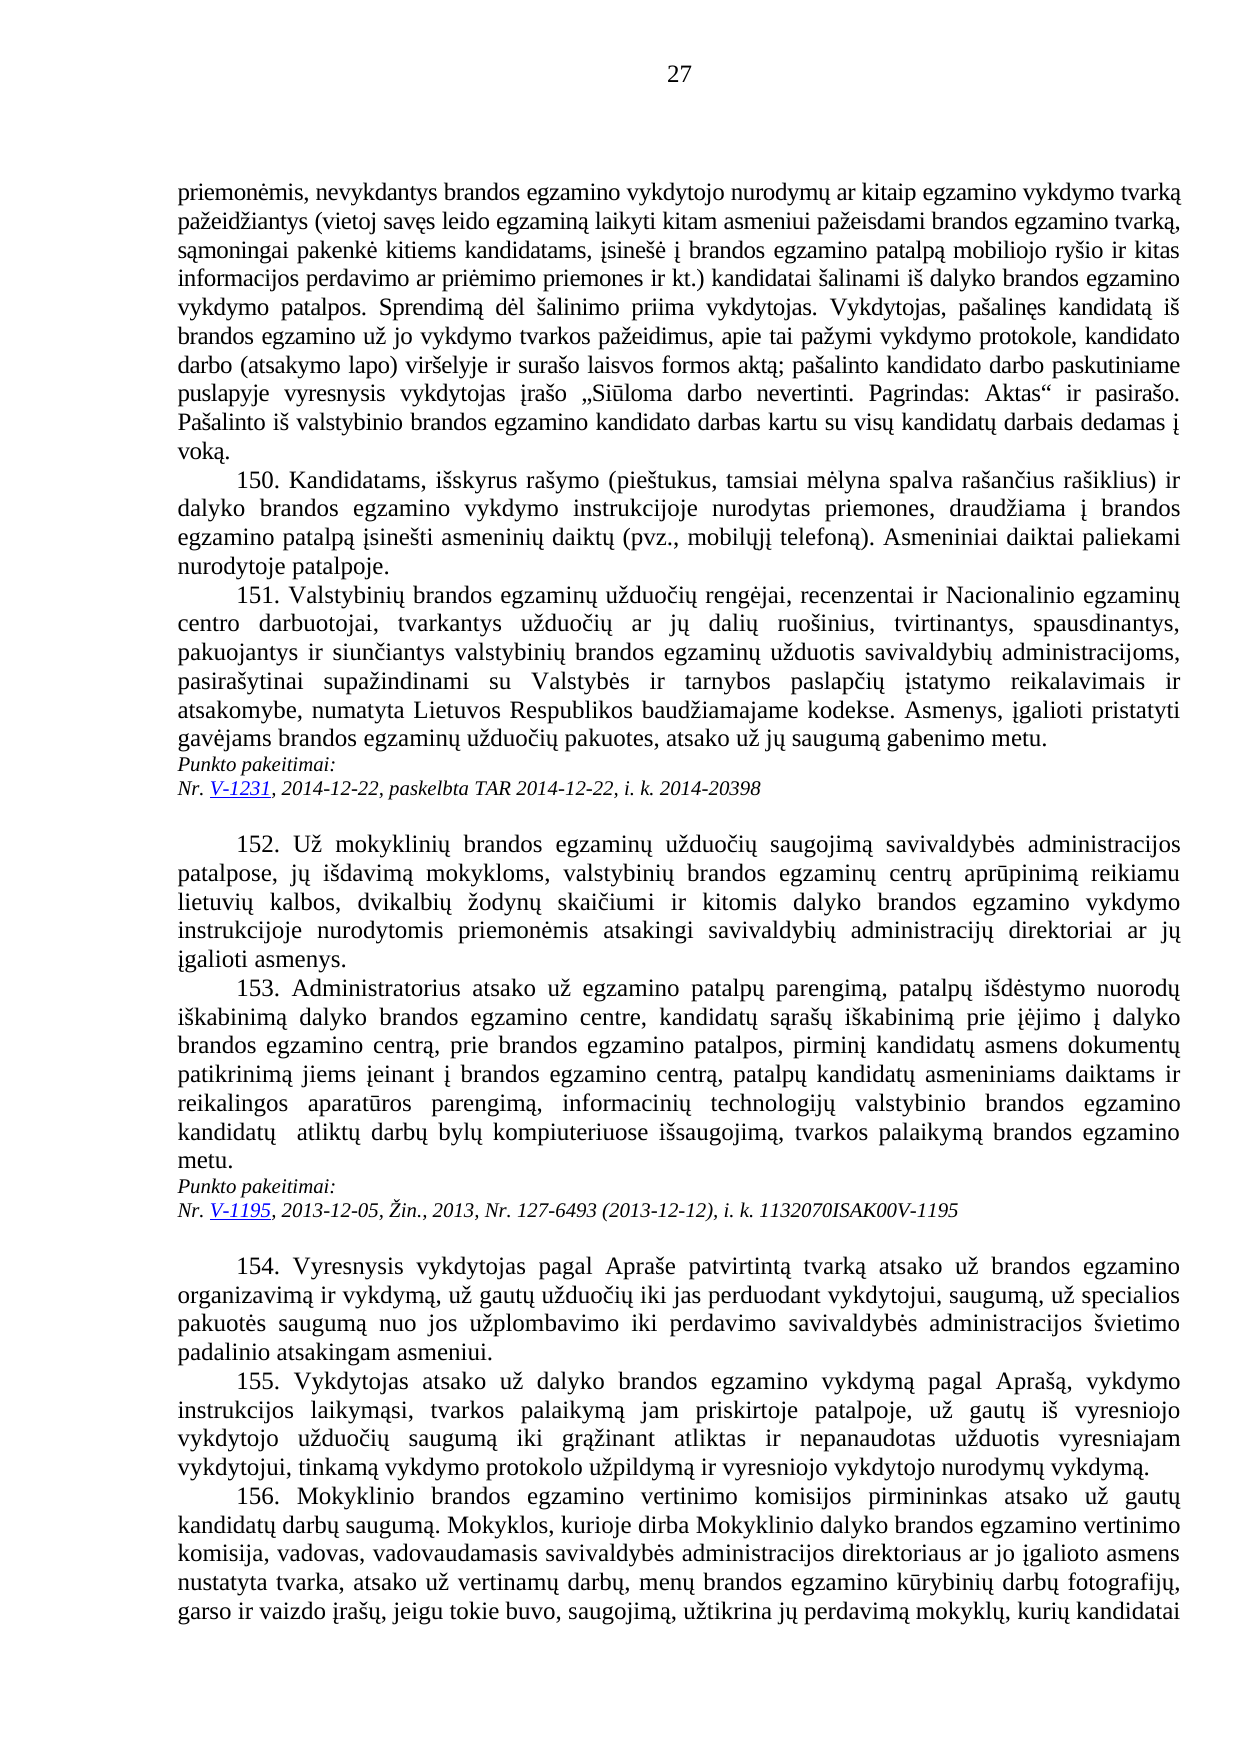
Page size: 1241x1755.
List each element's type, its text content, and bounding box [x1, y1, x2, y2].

text Nr. V-1231, 2014-12-22, paskelbta TAR 2014-12-22, i. k. 2014-20398 [177, 776, 1181, 800]
text 154. Vyresnysis vykdytojas pagal Apraše patvirtintą tvarką atsako už brandos egzamino organizavimą ir vykdymą, už gautų užduočių iki jas perduodant vykdytojui, saugumą, už specialios pakuotės saugumą nuo jos užplombavimo iki perdavimo savivaldybės administracijos švietimo padalinio atsakingam asmeniui. [177, 1251, 1181, 1366]
text 152. Už mokyklinių brandos egzaminų užduočių saugojimą savivaldybės administracijos patalpose, jų išdavimą mokykloms, valstybinių brandos egzaminų centrų aprūpinimą reikiamu lietuvių kalbos, dvikalbių žodynų skaičiumi ir kitomis dalyko brandos egzamino vykdymo instrukcijoje nurodytomis priemonėmis atsakingi savivaldybių administracijų direktoriai ar jų įgalioti asmenys. [177, 829, 1181, 973]
text Punkto pakeitimai: [177, 1174, 1181, 1198]
text priemonėmis, nevykdantys brandos egzamino vykdytojo nurodymų ar kitaip egzamino vykdymo tvarką pažeidžiantys (vietoj savęs leido egzaminą laikyti kitam asmeniui pažeisdami brandos egzamino tvarką, sąmoningai pakenkė kitiems kandidatams, įsinešė į brandos egzamino patalpą mobiliojo ryšio ir kitas informacijos perdavimo ar priėmimo priemones ir kt.) kandidatai šalinami iš dalyko brandos egzamino vykdymo patalpos. Sprendimą dėl šalinimo priima vykdytojas. Vykdytojas, pašalinęs kandidatą iš brandos egzamino už jo vykdymo tvarkos pažeidimus, apie tai pažymi vykdymo protokole, kandidato darbo (atsakymo lapo) viršelyje ir surašo laisvos formos aktą; pašalinto kandidato darbo paskutiniame puslapyje vyresnysis vykdytojas įrašo „Siūloma darbo nevertinti. Pagrindas: Aktas“ ir pasirašo. Pašalinto iš valstybinio brandos egzamino kandidato darbas kartu su visų kandidatų darbais dedamas į voką. [177, 177, 1181, 465]
text Nr. V-1195, 2013-12-05, Žin., 2013, Nr. 127-6493 (2013-12-12), i. k. 1132070ISAK00V-1195 [177, 1198, 1181, 1222]
text 153. Administratorius atsako už egzamino patalpų parengimą, patalpų išdėstymo nuorodų iškabinimą dalyko brandos egzamino centre, kandidatų sąrašų iškabinimą prie įėjimo į dalyko brandos egzamino centrą, prie brandos egzamino patalpos, pirminį kandidatų asmens dokumentų patikrinimą jiems įeinant į brandos egzamino centrą, patalpų kandidatų asmeniniams daiktams ir reikalingos aparatūros parengimą, informacinių technologijų valstybinio brandos egzamino kandidatų atliktų darbų bylų kompiuteriuose išsaugojimą, tvarkos palaikymą brandos egzamino metu. [177, 973, 1181, 1174]
text 151. Valstybinių brandos egzaminų užduočių rengėjai, recenzentai ir Nacionalinio egzaminų centro darbuotojai, tvarkantys užduočių ar jų dalių ruošinius, tvirtinantys, spausdinantys, pakuojantys ir siunčiantys valstybinių brandos egzaminų užduotis savivaldybių administracijoms, pasirašytinai supažindinami su Valstybės ir tarnybos paslapčių įstatymo reikalavimais ir atsakomybe, numatyta Lietuvos Respublikos baudžiamajame kodekse. Asmenys, įgalioti pristatyti gavėjams brandos egzaminų užduočių pakuotes, atsako už jų saugumą gabenimo metu. [177, 580, 1181, 752]
text 155. Vykdytojas atsako už dalyko brandos egzamino vykdymą pagal Aprašą, vykdymo instrukcijos laikymąsi, tvarkos palaikymą jam priskirtoje patalpoje, už gautų iš vyresniojo vykdytojo užduočių saugumą iki grąžinant atliktas ir nepanaudotas užduotis vyresniajam vykdytojui, tinkamą vykdymo protokolo užpildymą ir vyresniojo vykdytojo nurodymų vykdymą. [177, 1366, 1181, 1481]
text 150. Kandidatams, išskyrus rašymo (pieštukus, tamsiai mėlyna spalva rašančius rašiklius) ir dalyko brandos egzamino vykdymo instrukcijoje nurodytas priemones, draudžiama į brandos egzamino patalpą įsinešti asmeninių daiktų (pvz., mobilųjį telefoną). Asmeniniai daiktai paliekami nurodytoje patalpoje. [177, 465, 1181, 580]
text 156. Mokyklinio brandos egzamino vertinimo komisijos pirmininkas atsako už gautų kandidatų darbų saugumą. Mokyklos, kurioje dirba Mokyklinio dalyko brandos egzamino vertinimo komisija, vadovas, vadovaudamasis savivaldybės administracijos direktoriaus ar jo įgalioto asmens nustatyta tvarka, atsako už vertinamų darbų, menų brandos egzamino kūrybinių darbų fotografijų, garso ir vaizdo įrašų, jeigu tokie buvo, saugojimą, užtikrina jų perdavimą mokyklų, kurių kandidatai [177, 1481, 1181, 1625]
text Punkto pakeitimai: [177, 752, 1181, 776]
